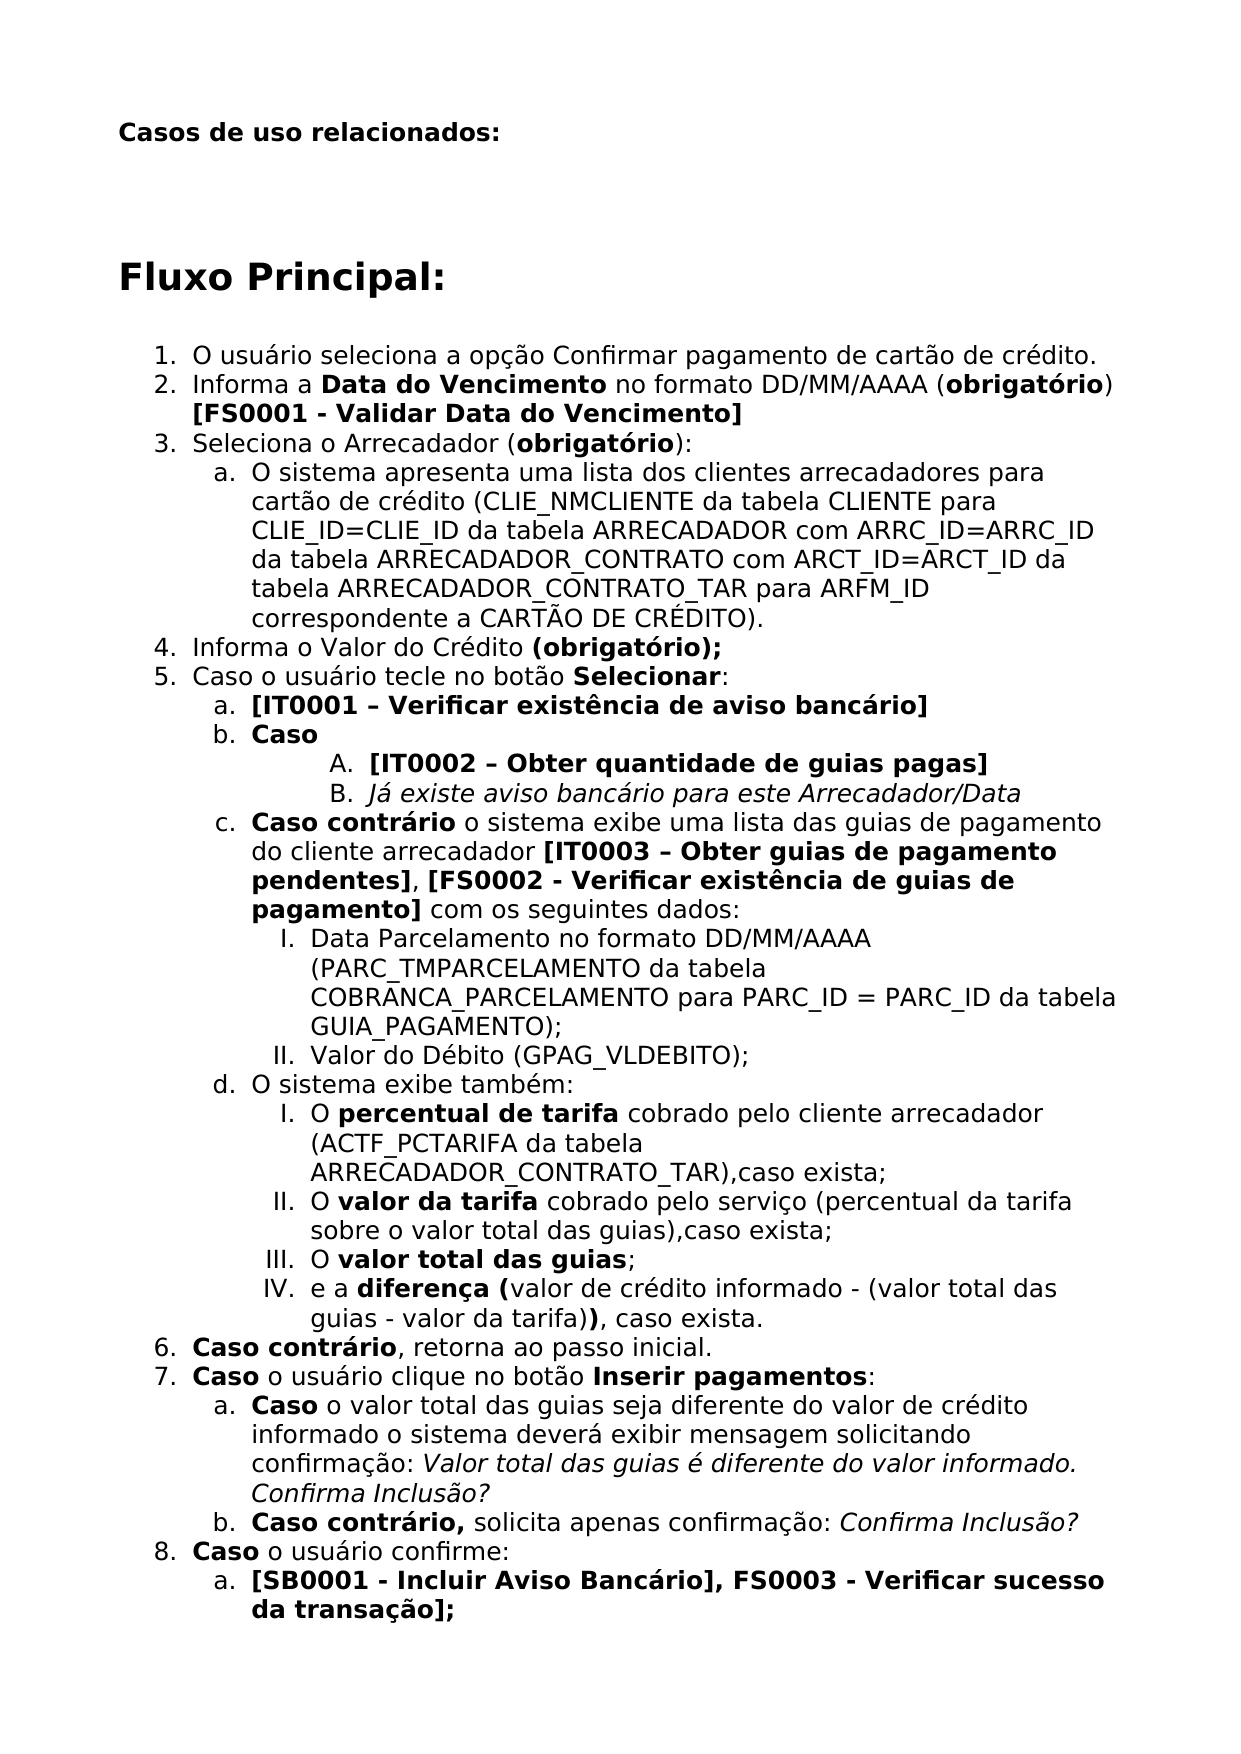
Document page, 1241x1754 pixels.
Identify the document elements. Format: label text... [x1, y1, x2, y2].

list O percentual de tarifa cobrado pelo cliente arrecadador (ACTF_PCTARIFA da tabela ARRECADADOR_CONTRATO_TAR),caso exista; [295, 1099, 1122, 1187]
list Caso contrário o sistema exibe uma lista das guias de pagamento do cliente arrecadador [IT0003 – Obter guias de pagamento pendentes], [FS0002 - Verificar existência de guias de pagamento] com os seguintes dados: [236, 808, 1122, 924]
list O valor da tarifa cobrado pelo serviço (percentual da tarifa sobre o valor total das guias),caso exista; [295, 1187, 1122, 1245]
list O sistema exibe também: [236, 1070, 1122, 1099]
list Caso [236, 720, 1122, 749]
list Caso o usuário clique no botão Inserir pagamentos: [177, 1362, 1122, 1391]
list Data Parcelamento no formato DD/MM/AAAA (PARC_TMPARCELAMENTO da tabela COBRANCA_PARCELAMENTO para PARC_ID = PARC_ID da tabela GUIA_PAGAMENTO); [295, 924, 1122, 1041]
list Caso o usuário confirme: [177, 1537, 1122, 1566]
list Seleciona o Arrecadador (obrigatório): [177, 429, 1122, 458]
list Já existe aviso bancário para este Arrecadador/Data [354, 779, 1122, 808]
list [IT0001 – Verificar existência de aviso bancário] [236, 691, 1122, 720]
subtitle Fluxo Principal: [118, 256, 1122, 299]
list Caso contrário, retorna ao passo inicial. [177, 1333, 1122, 1362]
list Caso contrário, solicita apenas confirmação: Confirma Inclusão? [236, 1508, 1122, 1537]
list Caso o usuário tecle no botão Selecionar: [177, 662, 1122, 691]
list [IT0002 – Obter quantidade de guias pagas] [354, 749, 1122, 779]
text Casos de uso relacionados: [118, 118, 1122, 147]
list Valor do Débito (GPAG_VLDEBITO); [295, 1041, 1122, 1070]
list Informa a Data do Vencimento no formato DD/MM/AAAA (obrigatório) [FS0001 - Validar Data do Vencimento] [177, 370, 1122, 429]
list Informa o Valor do Crédito (obrigatório); [177, 633, 1122, 662]
list O sistema apresenta uma lista dos clientes arrecadadores para cartão de crédito (CLIE_NMCLIENTE da tabela CLIENTE para CLIE_ID=CLIE_ID da tabela ARRECADADOR com ARRC_ID=ARRC_ID da tabela ARRECADADOR_CONTRATO com ARCT_ID=ARCT_ID da tabela ARRECADADOR_CONTRATO_TAR para ARFM_ID correspondente a CARTÃO DE CRÉDITO). [236, 458, 1122, 633]
list O valor total das guias; [295, 1245, 1122, 1274]
list O usuário seleciona a opção Confirmar pagamento de cartão de crédito. [177, 341, 1122, 370]
list [SB0001 - Incluir Aviso Bancário], FS0003 - Verificar sucesso da transação]; [236, 1566, 1122, 1624]
list Caso o valor total das guias seja diferente do valor de crédito informado o sistema deverá exibir mensagem solicitando confirmação: Valor total das guias é diferente do valor informado. Confirma Inclusão? [236, 1391, 1122, 1508]
list e a diferença (valor de crédito informado - (valor total das guias - valor da tarifa)), caso exista. [295, 1274, 1122, 1333]
